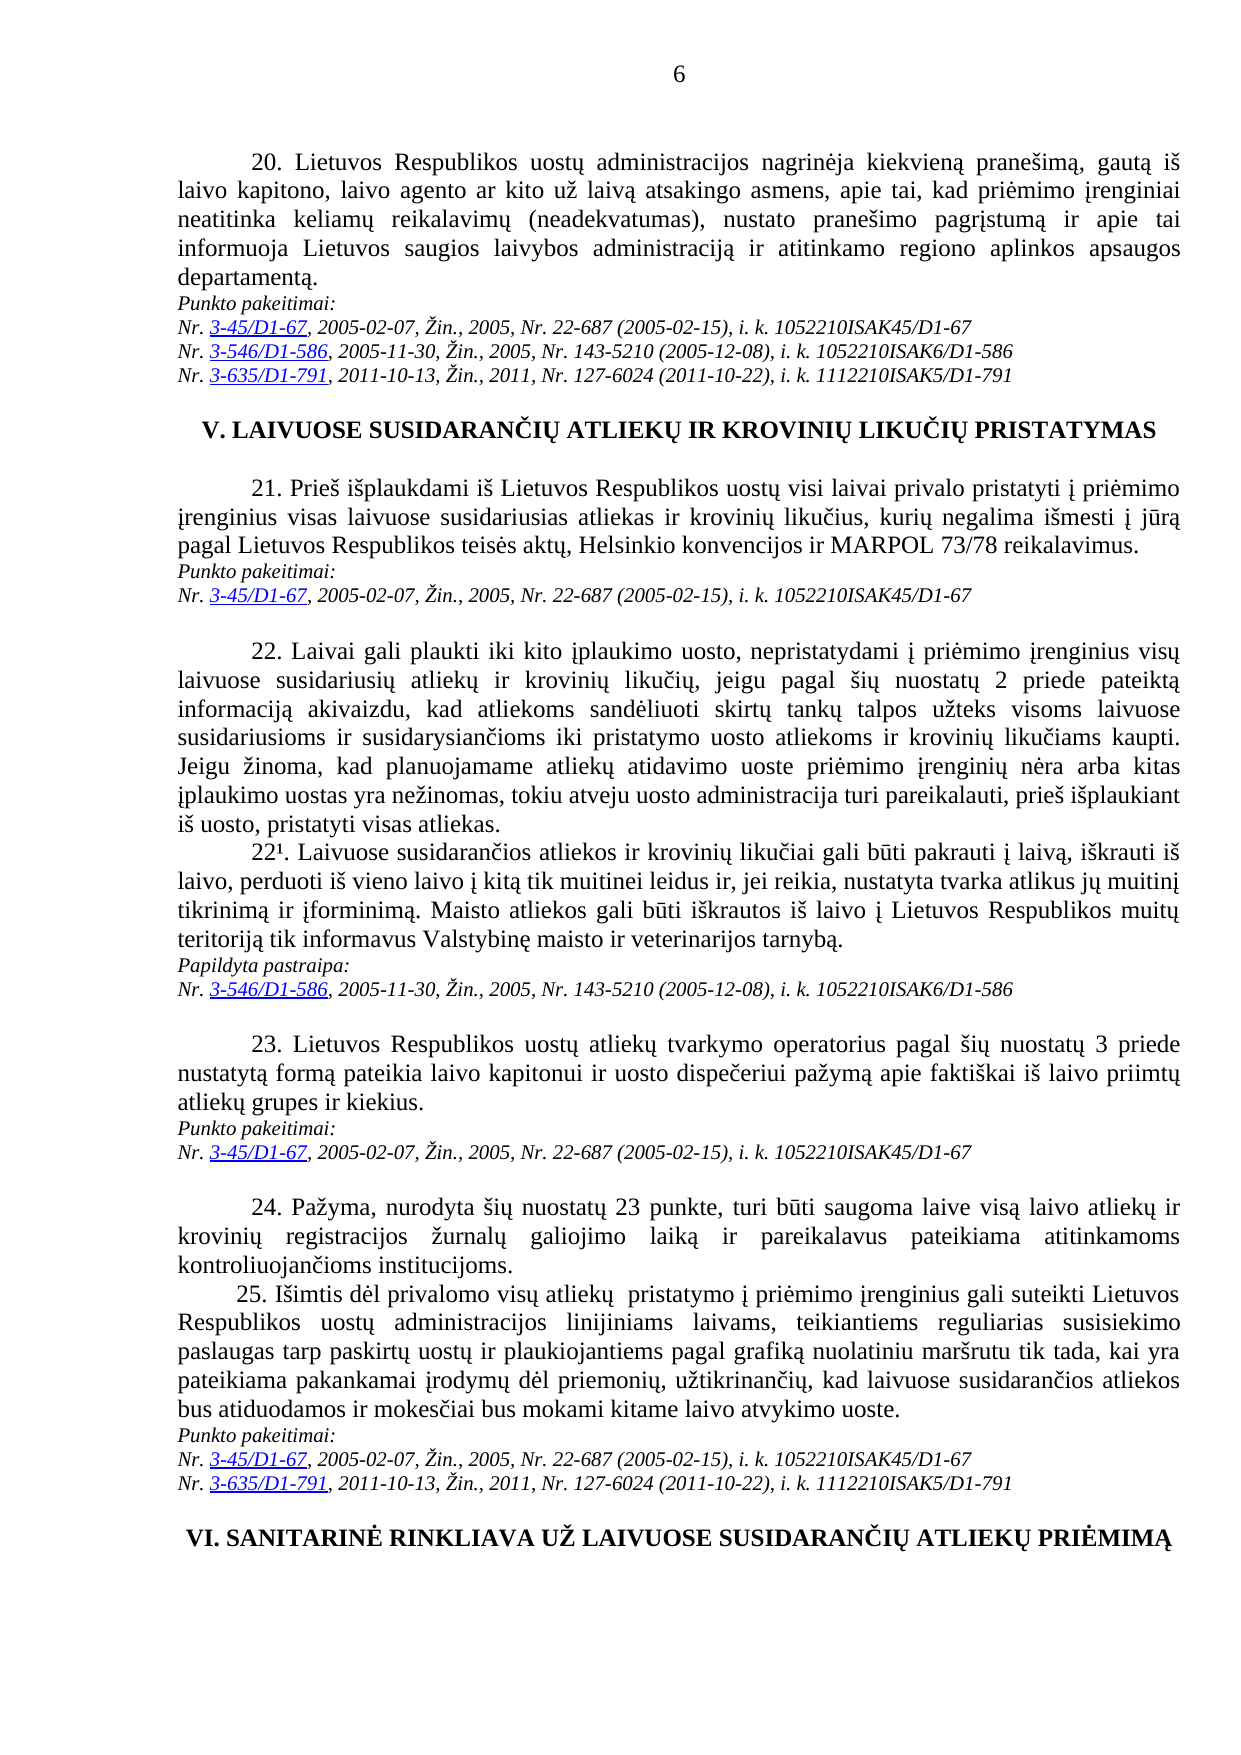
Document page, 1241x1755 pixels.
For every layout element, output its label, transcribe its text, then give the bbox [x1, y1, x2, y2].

text Nr. 3-45/D1-67, 2005-02-07, Žin., 2005, Nr. 22-687 (2005-02-15), i. k. 1052210ISAK45/D1-67 [177, 583, 1181, 607]
text Nr. 3-546/D1-586, 2005-11-30, Žin., 2005, Nr. 143-5210 (2005-12-08), i. k. 1052210ISAK6/D1-586 [177, 977, 1181, 1001]
text 22. Laivai gali plaukti iki kito įplaukimo uosto, nepristatydami į priėmimo įrenginius visų laivuose susidariusių atliekų ir krovinių likučių, jeigu pagal šių nuostatų 2 priede pateiktą informaciją akivaizdu, kad atliekoms sandėliuoti skirtų tankų talpos užteks visoms laivuose susidariusioms ir susidarysiančioms iki pristatymo uosto atliekoms ir krovinių likučiams kaupti. Jeigu žinoma, kad planuojamame atliekų atidavimo uoste priėmimo įrenginių nėra arba kitas įplaukimo uostas yra nežinomas, tokiu atveju uosto administracija turi pareikalauti, prieš išplaukiant iš uosto, pristatyti visas atliekas. [177, 636, 1181, 837]
text 22¹. Laivuose susidarančios atliekos ir krovinių likučiai gali būti pakrauti į laivą, iškrauti iš laivo, perduoti iš vieno laivo į kitą tik muitinei leidus ir, jei reikia, nustatyta tvarka atlikus jų muitinį tikrinimą ir įforminimą. Maisto atliekos gali būti iškrautos iš laivo į Lietuvos Respublikos muitų teritoriją tik informavus Valstybinę maisto ir veterinarijos tarnybą. [177, 837, 1181, 952]
text Papildyta pastraipa: [177, 952, 1181, 977]
text Punkto pakeitimai: [177, 1116, 1181, 1140]
text Nr. 3-635/D1-791, 2011-10-13, Žin., 2011, Nr. 127-6024 (2011-10-22), i. k. 1112210ISAK5/D1-791 [177, 363, 1181, 387]
text Nr. 3-45/D1-67, 2005-02-07, Žin., 2005, Nr. 22-687 (2005-02-15), i. k. 1052210ISAK45/D1-67 [177, 1140, 1181, 1164]
text 25. Išimtis dėl privalomo visų atliekų pristatymo į priėmimo įrenginius gali suteikti Lietuvos Respublikos uostų administracijos linijiniams laivams, teikiantiems reguliarias susisiekimo paslaugas tarp paskirtų uostų ir plaukiojantiems pagal grafiką nuolatiniu maršrutu tik tada, kai yra pateikiama pakankamai įrodymų dėl priemonių, užtikrinančių, kad laivuose susidarančios atliekos bus atiduodamos ir mokesčiai bus mokami kitame laivo atvykimo uoste. [177, 1279, 1181, 1422]
text 21. Prieš išplaukdami iš Lietuvos Respublikos uostų visi laivai privalo pristatyti į priėmimo įrenginius visas laivuose susidariusias atliekas ir krovinių likučius, kurių negalima išmesti į jūrą pagal Lietuvos Respublikos teisės aktų, Helsinkio konvencijos ir MARPOL 73/78 reikalavimus. [177, 473, 1181, 559]
text 24. Pažyma, nurodyta šių nuostatų 23 punkte, turi būti saugoma laive visą laivo atliekų ir krovinių registracijos žurnalų galiojimo laiką ir pareikalavus pateikiama atitinkamoms kontroliuojančioms institucijoms. [177, 1192, 1181, 1279]
text Nr. 3-45/D1-67, 2005-02-07, Žin., 2005, Nr. 22-687 (2005-02-15), i. k. 1052210ISAK45/D1-67 [177, 1447, 1181, 1471]
text Punkto pakeitimai: [177, 291, 1181, 315]
text Nr. 3-45/D1-67, 2005-02-07, Žin., 2005, Nr. 22-687 (2005-02-15), i. k. 1052210ISAK45/D1-67 [177, 315, 1181, 339]
text 23. Lietuvos Respublikos uostų atliekų tvarkymo operatorius pagal šių nuostatų 3 priede nustatytą formą pateikia laivo kapitonui ir uosto dispečeriui pažymą apie faktiškai iš laivo priimtų atliekų grupes ir kiekius. [177, 1029, 1181, 1116]
text Punkto pakeitimai: [177, 559, 1181, 583]
text Nr. 3-635/D1-791, 2011-10-13, Žin., 2011, Nr. 127-6024 (2011-10-22), i. k. 1112210ISAK5/D1-791 [177, 1471, 1181, 1495]
text 20. Lietuvos Respublikos uostų administracijos nagrinėja kiekvieną pranešimą, gautą iš laivo kapitono, laivo agento ar kito už laivą atsakingo asmens, apie tai, kad priėmimo įrenginiai neatitinka keliamų reikalavimų (neadekvatumas), nustato pranešimo pagrįstumą ir apie tai informuoja Lietuvos saugios laivybos administraciją ir atitinkamo regiono aplinkos apsaugos departamentą. [177, 147, 1181, 291]
text V. Laivuose susidarančių atliekų ir krovinių likučių pristatymas [177, 416, 1181, 444]
text VI. Sanitarinė rinkliava už laivuose susidarančių atliekų priėmimą [177, 1523, 1181, 1552]
text Nr. 3-546/D1-586, 2005-11-30, Žin., 2005, Nr. 143-5210 (2005-12-08), i. k. 1052210ISAK6/D1-586 [177, 339, 1181, 363]
text Punkto pakeitimai: [177, 1422, 1181, 1447]
